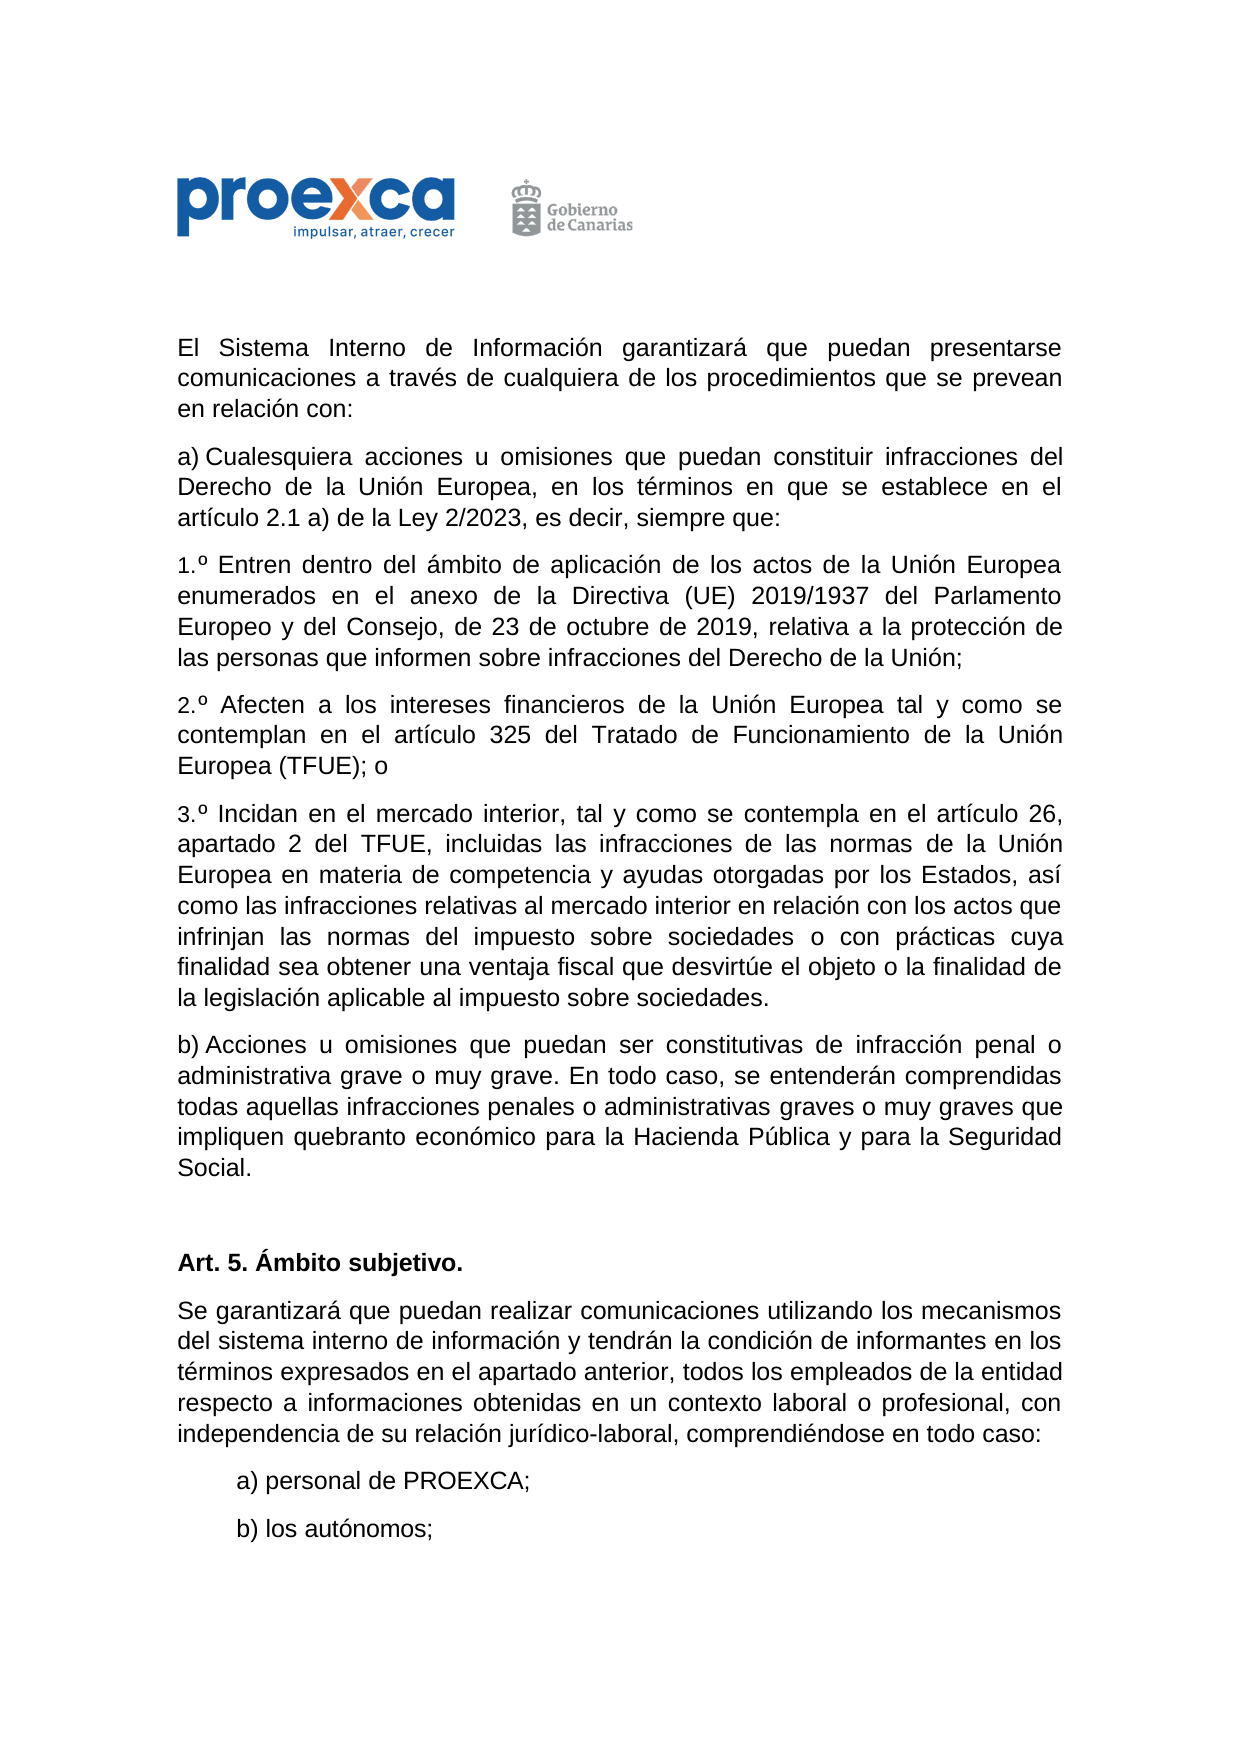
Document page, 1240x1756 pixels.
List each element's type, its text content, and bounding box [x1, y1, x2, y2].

text Se garantizará que puedan realizar comunicaciones utilizando los mecanismos del sistema interno de información y tendrán la condición de informantes en los términos expresados en el apartado anterior, todos los empleados de la entidad respecto a informaciones obtenidas en un contexto laboral o profesional, con independencia de su relación jurídico-laboral, comprendiéndose en todo caso: [177, 1296, 1063, 1447]
list Acciones u omisiones que puedan ser constitutivas de infracción penal o administrativa grave o muy grave. En todo caso, se entenderán comprendidas todas aquellas infracciones penales o administrativas graves o muy graves que impliquen quebranto económico para la Hacienda Pública y para la Seguridad Social. [177, 1030, 1063, 1182]
list º Incidan en el mercado interior, tal y como se contempla en el artículo 26, apartado 2 del TFUE, incluidas las infracciones de las normas de la Unión Europea en materia de competencia y ayudas otorgadas por los Estados, así como las infracciones relativas al mercado interior en relación con los actos que infrinjan las normas del impuesto sobre sociedades o con prácticas cuya finalidad sea obtener una ventaja fiscal que desvirtúe el objeto o la finalidad de la legislación aplicable al impuesto sobre sociedades. [177, 798, 1063, 1012]
text El Sistema Interno de Información garantizará que puedan presentarse comunicaciones a través de cualquiera de los procedimientos que se prevean en relación con: [177, 333, 1063, 423]
list º Afecten a los intereses financieros de la Unión Europea tal y como se contemplan en el artículo 325 del Tratado de Funcionamiento de la Unión Europea (TFUE); o [177, 690, 1063, 780]
subtitle Art. 5. Ámbito subjetivo. [177, 1248, 1077, 1277]
list º Entren dentro del ámbito de aplicación de los actos de la Unión Europea enumerados en el anexo de la Directiva (UE) 2019/1937 del Parlamento Europeo y del Consejo, de 23 de octubre de 2019, relativa a la protección de las personas que informen sobre infracciones del Derecho de la Unión; [177, 550, 1063, 671]
list los autónomos; [236, 1513, 1077, 1542]
list personal de PROEXCA; [236, 1466, 1077, 1494]
list Cualesquiera acciones u omisiones que puedan constituir infracciones del Derecho de la Unión Europea, en los términos en que se establece en el artículo 2.1 a) de la Ley 2/2023, es decir, siempre que: [177, 441, 1063, 532]
